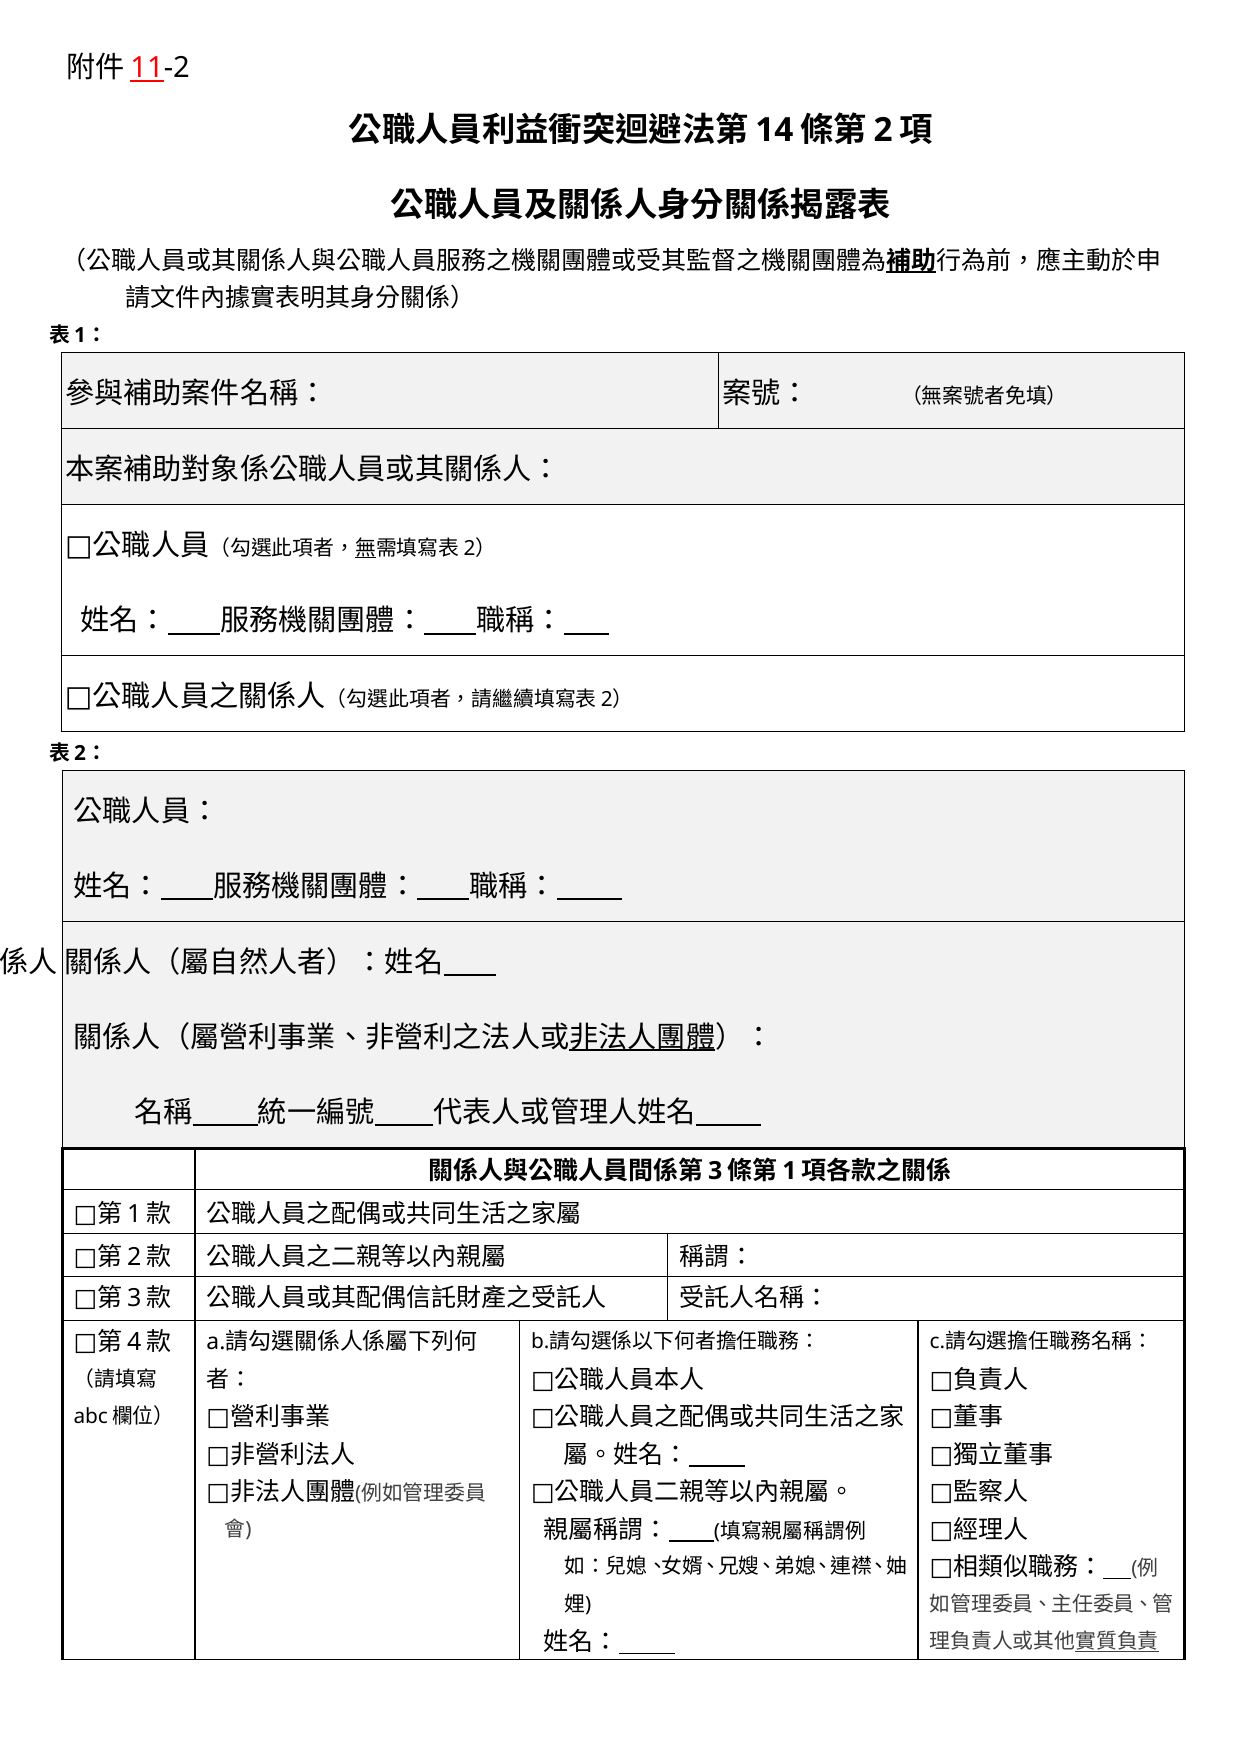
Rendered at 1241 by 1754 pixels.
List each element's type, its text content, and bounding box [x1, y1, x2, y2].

table_cell □第1款 [64, 1190, 194, 1232]
table_cell 公職人員之二親等以內親屬 [196, 1234, 667, 1276]
table_cell 公職人員之配偶或共同生活之家屬 [196, 1190, 1183, 1232]
table_cell 受託人名稱： [668, 1277, 1183, 1319]
text 表2： [33, 732, 1110, 770]
table_cell 本案補助對象係公職人員或其關係人： [62, 429, 1184, 504]
table_cell b.請勾選係以下何者擔任職務： □公職人員本人 □公職人員之配偶或共同生活之家屬。姓名： □公職人員二親等以內親屬。 親屬稱謂： (填寫親屬稱謂例如：兒媳、女婿、兄嫂、弟媳、連襟、妯娌) 姓名： [520, 1321, 917, 1658]
table_cell [64, 1150, 194, 1188]
text 表1： [33, 314, 1189, 352]
table_cell 公職人員或其配偶信託財產之受託人 [196, 1277, 667, 1319]
text 公職人員及關係人身分關係揭露表 [33, 164, 1240, 239]
table_cell 稱謂： [668, 1234, 1183, 1276]
table_cell c.請勾選擔任職務名稱： □負責人 □董事 □獨立董事 □監察人 □經理人 □相類似職務： (例如管理委員、主任委員、管理負責人或其他實質負責 [919, 1321, 1183, 1658]
text 公職人員利益衝突迴避法第14條第2項 [33, 89, 1240, 164]
table_header 公職人員： 姓名： 服務機關團體： 職稱： [63, 771, 1184, 921]
table_cell □第2款 [64, 1234, 194, 1276]
text （公職人員或其關係人與公職人員服務之機關團體或受其監督之機關團體為補助行為前，應主動於申請文件內據實表明其身分關係） [61, 239, 1184, 314]
table_cell □第4款 （請填寫abc欄位） [64, 1321, 194, 1658]
table_cell □第3款 [64, 1277, 194, 1319]
table_header 案號： （無案號者免填） [719, 353, 1184, 428]
text 附件11-2 [66, 44, 222, 86]
table_cell 關係人 關係人（屬自然人者）：姓名 關係人（屬營利事業、非營利之法人或非法人團體）： 名稱 統一編號 代表人或管理人姓名 [63, 922, 1184, 1147]
table_cell □公職人員（勾選此項者，無需填寫表2） 姓名： 服務機關團體： 職稱： [62, 505, 1184, 655]
table_cell a.請勾選關係人係屬下列何者： □營利事業 □非營利法人 □非法人團體(例如管理委員會) [196, 1321, 519, 1658]
table_header 參與補助案件名稱： [62, 353, 718, 428]
table_cell 關係人與公職人員間係第3條第1項各款之關係 [196, 1150, 1183, 1188]
table_cell □公職人員之關係人（勾選此項者，請繼續填寫表2） [62, 656, 1184, 731]
